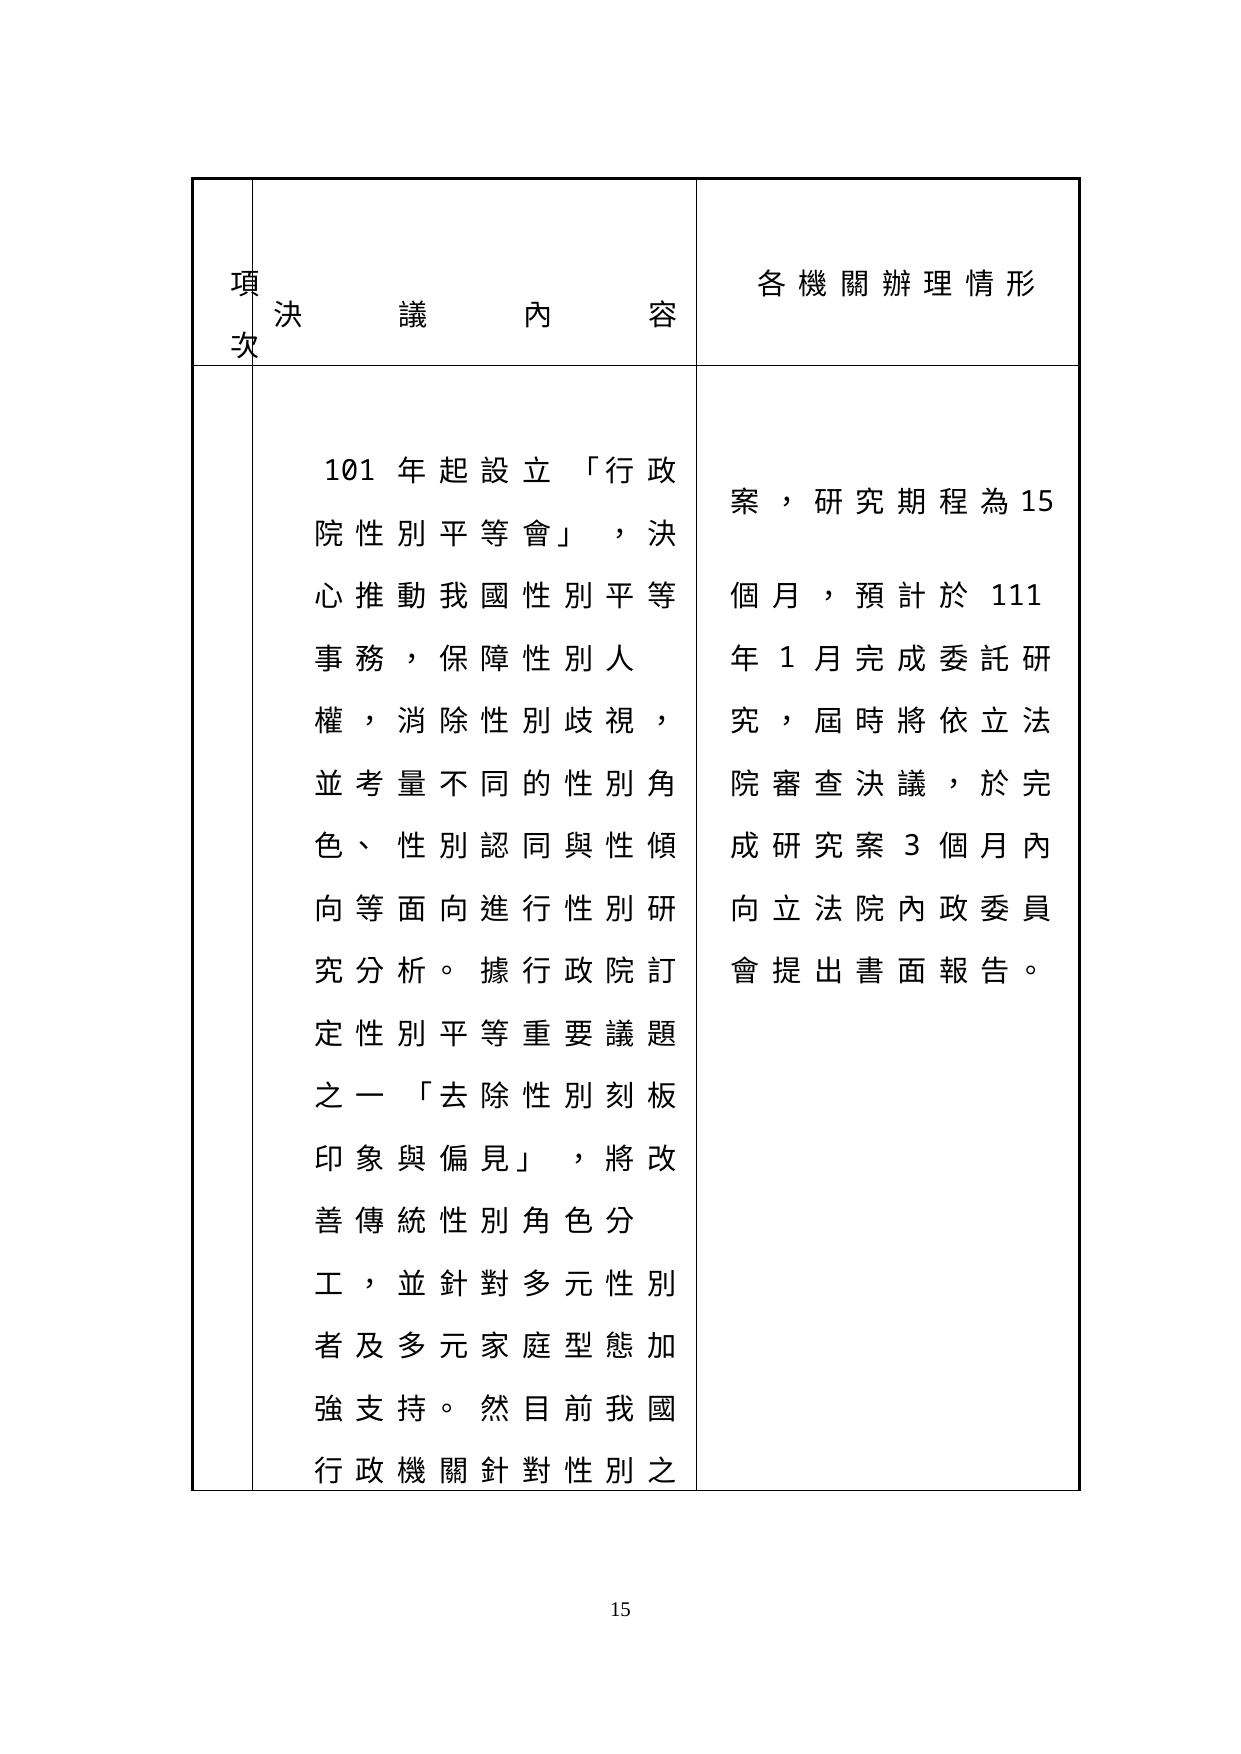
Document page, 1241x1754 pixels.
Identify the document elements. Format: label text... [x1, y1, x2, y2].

table_cell 3. [194, 366, 252, 1490]
table_cell 【內政委員會-歲出部分-行政院主管-行政院】 (三十八)行政院自101年起設立「行政院性別平等會」，決心推動我國性別平等事務，保障性別人權，消除性別歧視，並考量不同的性別角色、性別認同與性傾向等面向進行性別研究分析。據行政院訂定性別平等重要議題之一「去除性別刻板印象與偏見」，將改善傳統性別角色分工，並針對多元性別者及多元家庭型態加強支持。然目前我國行政機關針對性別之定義，仍以「生理性別（性器官）」進行區分，且針對性別變更一事，至今仍未有明確法律規定，僅以內政部函釋（如內政部97年11月3日內授中戶字第0970066240號令、內政部106年8月10日台內戶字第10604286562號函）進行相關規範，強制規定跨性別者必須動用手術摘除相關性器官才得以變更身分證性別，然其所謂的「變性手術」不僅手術費價格昂貴、剝奪當事人自然生育權利，也將造成術後併發症及必須終身服藥等足以危害當事人生命及權益之情形。爰此，請行政院就性別平等角度出發，發揮性別平等會應有之性別意識，針對「跨性別族群」之權益提升進行檢討，考量「跨性別族群」生活實質需求及困難，針對明文規定性別變更事項及「跨性別族群」是否得以免於承受強制手術一事進行可行性評估。請於完成「性別變更要件法制化及立法建議」研究案後3個月內，向立法院內政委員會提出書面報告。 [253, 366, 696, 1490]
table_cell 案，研究期程為15個月，預計於111年1月完成委託研究，屆時將依立法院審查決議，於完成研究案3個月內向立法院內政委員會提出書面報告。 [697, 366, 1078, 1490]
table_header 項次 [194, 180, 252, 365]
table_header 決 議 內 容 [253, 180, 696, 365]
table_header 各機關辦理情形 [697, 180, 1078, 365]
